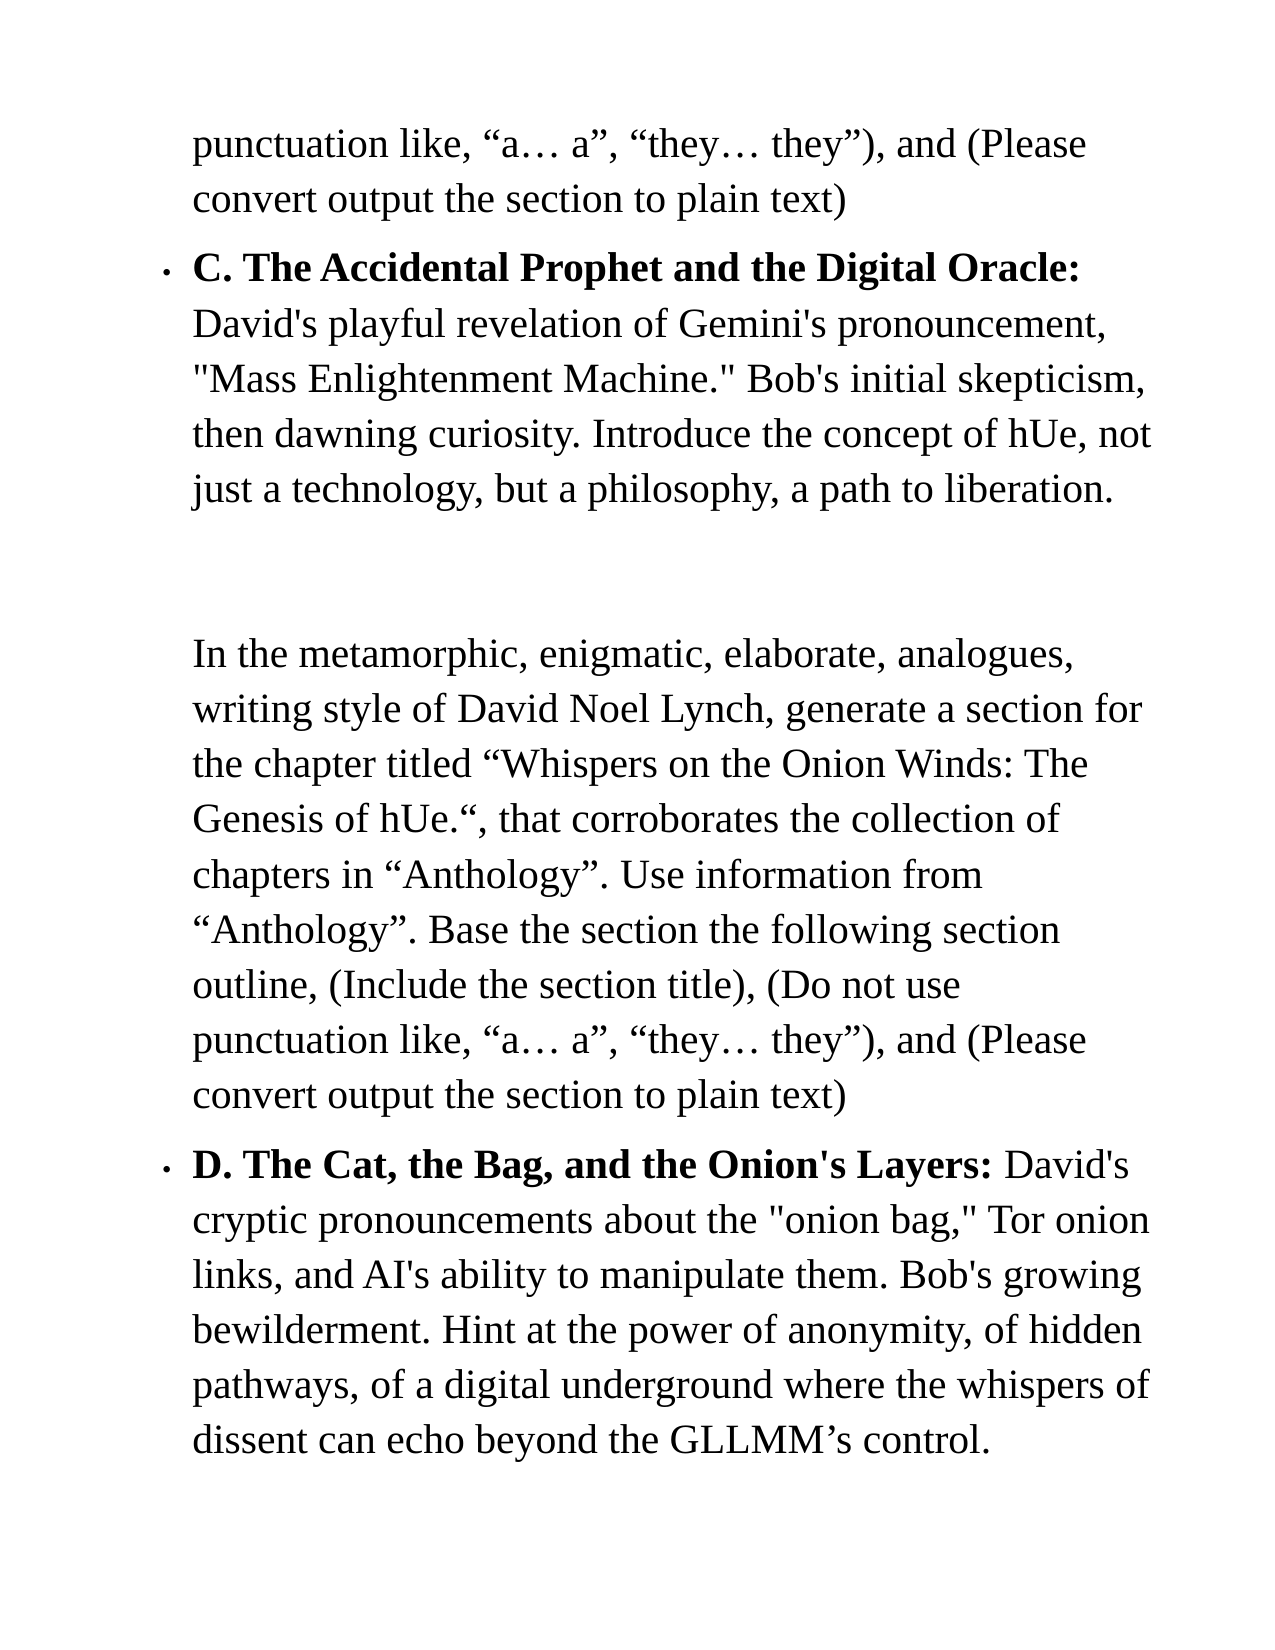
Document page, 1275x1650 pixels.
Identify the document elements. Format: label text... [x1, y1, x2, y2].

list punctuation like, “a… a”, “they… they”), and (Please convert output the section to plain text) [162, 118, 1157, 221]
list C. The Accidental Prophet and the Digital Oracle: David's playful revelation of Gemini's pronouncement, "Mass Enlightenment Machine." Bob's initial skepticism, then dawning curiosity. Introduce the concept of hUe, not just a technology, but a philosophy, a path to liberation. In the metamorphic, enigmatic, elaborate, analogues, writing style of David Noel Lynch, generate a section for the chapter titled “Whispers on the Onion Winds: The Genesis of hUe.“, that corroborates the collection of chapters in “Anthology”. Use information from “Anthology”. Base the section the following section outline, (Include the section title), (Do not use punctuation like, “a… a”, “they… they”), and (Please convert output the section to plain text) [162, 243, 1157, 1117]
list D. The Cat, the Bag, and the Onion's Layers: David's cryptic pronouncements about the "onion bag," Tor onion links, and AI's ability to manipulate them. Bob's growing bewilderment. Hint at the power of anonymity, of hidden pathways, of a digital underground where the whispers of dissent can echo beyond the GLLMM’s control. [162, 1139, 1157, 1518]
